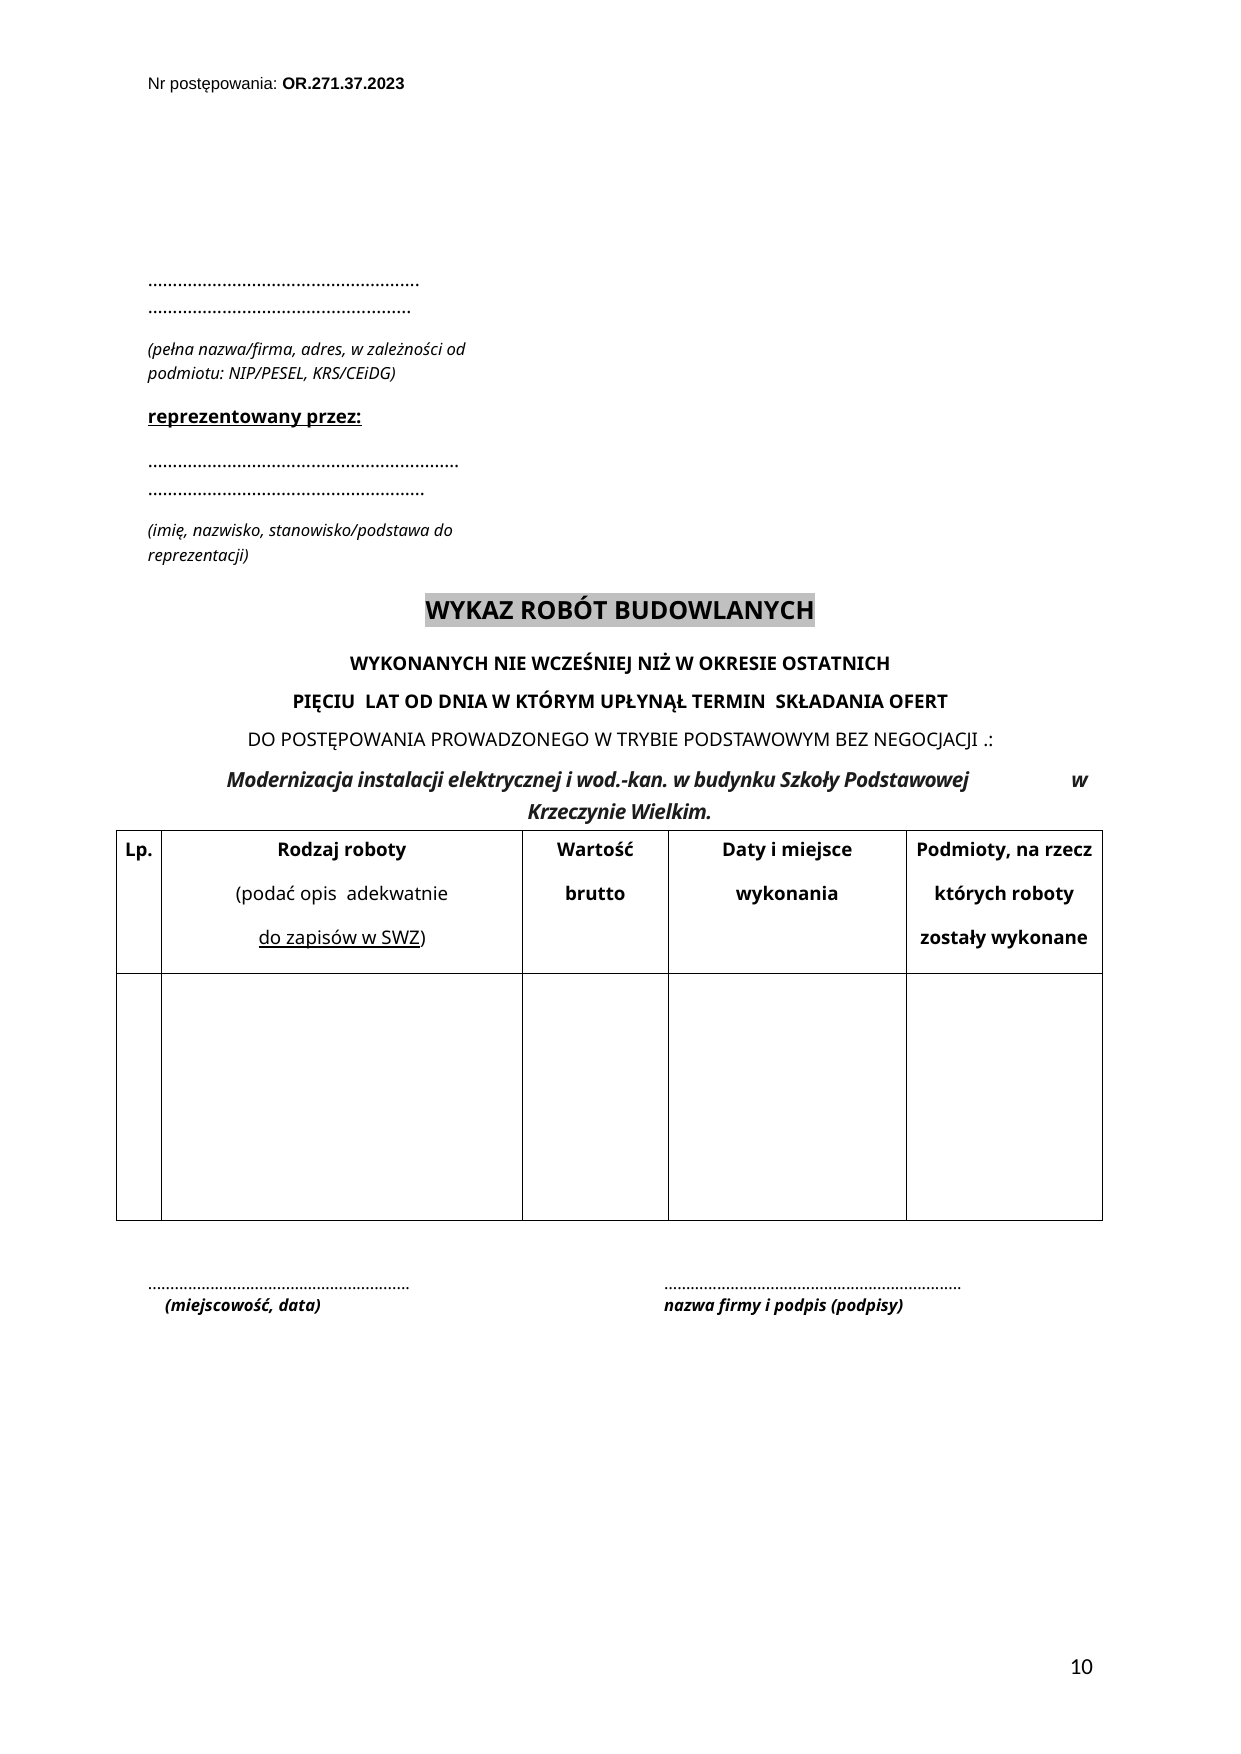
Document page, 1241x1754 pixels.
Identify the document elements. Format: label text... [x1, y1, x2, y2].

text Modernizacja instalacji elektrycznej i wod.-kan. w budynku Szkoły Podstawowej w Krzeczynie Wielkim. [148, 765, 1093, 826]
text ................................……….................. ……….......................................................... [148, 1271, 1093, 1294]
text (miejscowość, data) nazwa firmy i podpis (podpisy) [148, 1294, 1093, 1317]
table_header Daty i miejsce wykonania [669, 831, 906, 973]
subtitle WYKONANYCH NIE WCZEŚNIEJ NIŻ W OKRESIE OSTATNICH [148, 650, 1093, 676]
list DO POSTĘPOWANIA PROWADZONEGO W TRYBIE PODSTAWOWYM BEZ NEGOCJACJI .: [148, 727, 1093, 752]
table_header Wartość brutto [523, 831, 668, 973]
text reprezentowany przez: [148, 403, 1093, 429]
text ………………………………………………………………………………………..……………... [148, 447, 472, 500]
table_cell [523, 974, 668, 1220]
subtitle WYKAZ ROBÓT BUDOWLANYCH [148, 593, 1093, 627]
text (imię, nazwisko, stanowisko/podstawa do reprezentacji) [148, 519, 472, 566]
table_header Lp. [117, 831, 161, 973]
table_cell [162, 974, 522, 1220]
subtitle PIĘCIU LAT OD DNIA W KTÓRYM UPŁYNĄŁ TERMIN SKŁADANIA OFERT [148, 688, 1093, 714]
text (pełna nazwa/firma, adres, w zależności od podmiotu: NIP/PESEL, KRS/CEiDG) [148, 337, 472, 385]
table_header Podmioty, na rzecz których roboty zostały wykonane [907, 831, 1102, 973]
table_cell [907, 974, 1102, 1220]
text ……………………………………………….………………..…………….................. [148, 266, 472, 319]
table_cell [117, 974, 161, 1220]
table_header Rodzaj roboty (podać opis adekwatnie do zapisów w SWZ) [162, 831, 522, 973]
table_cell [669, 974, 906, 1220]
